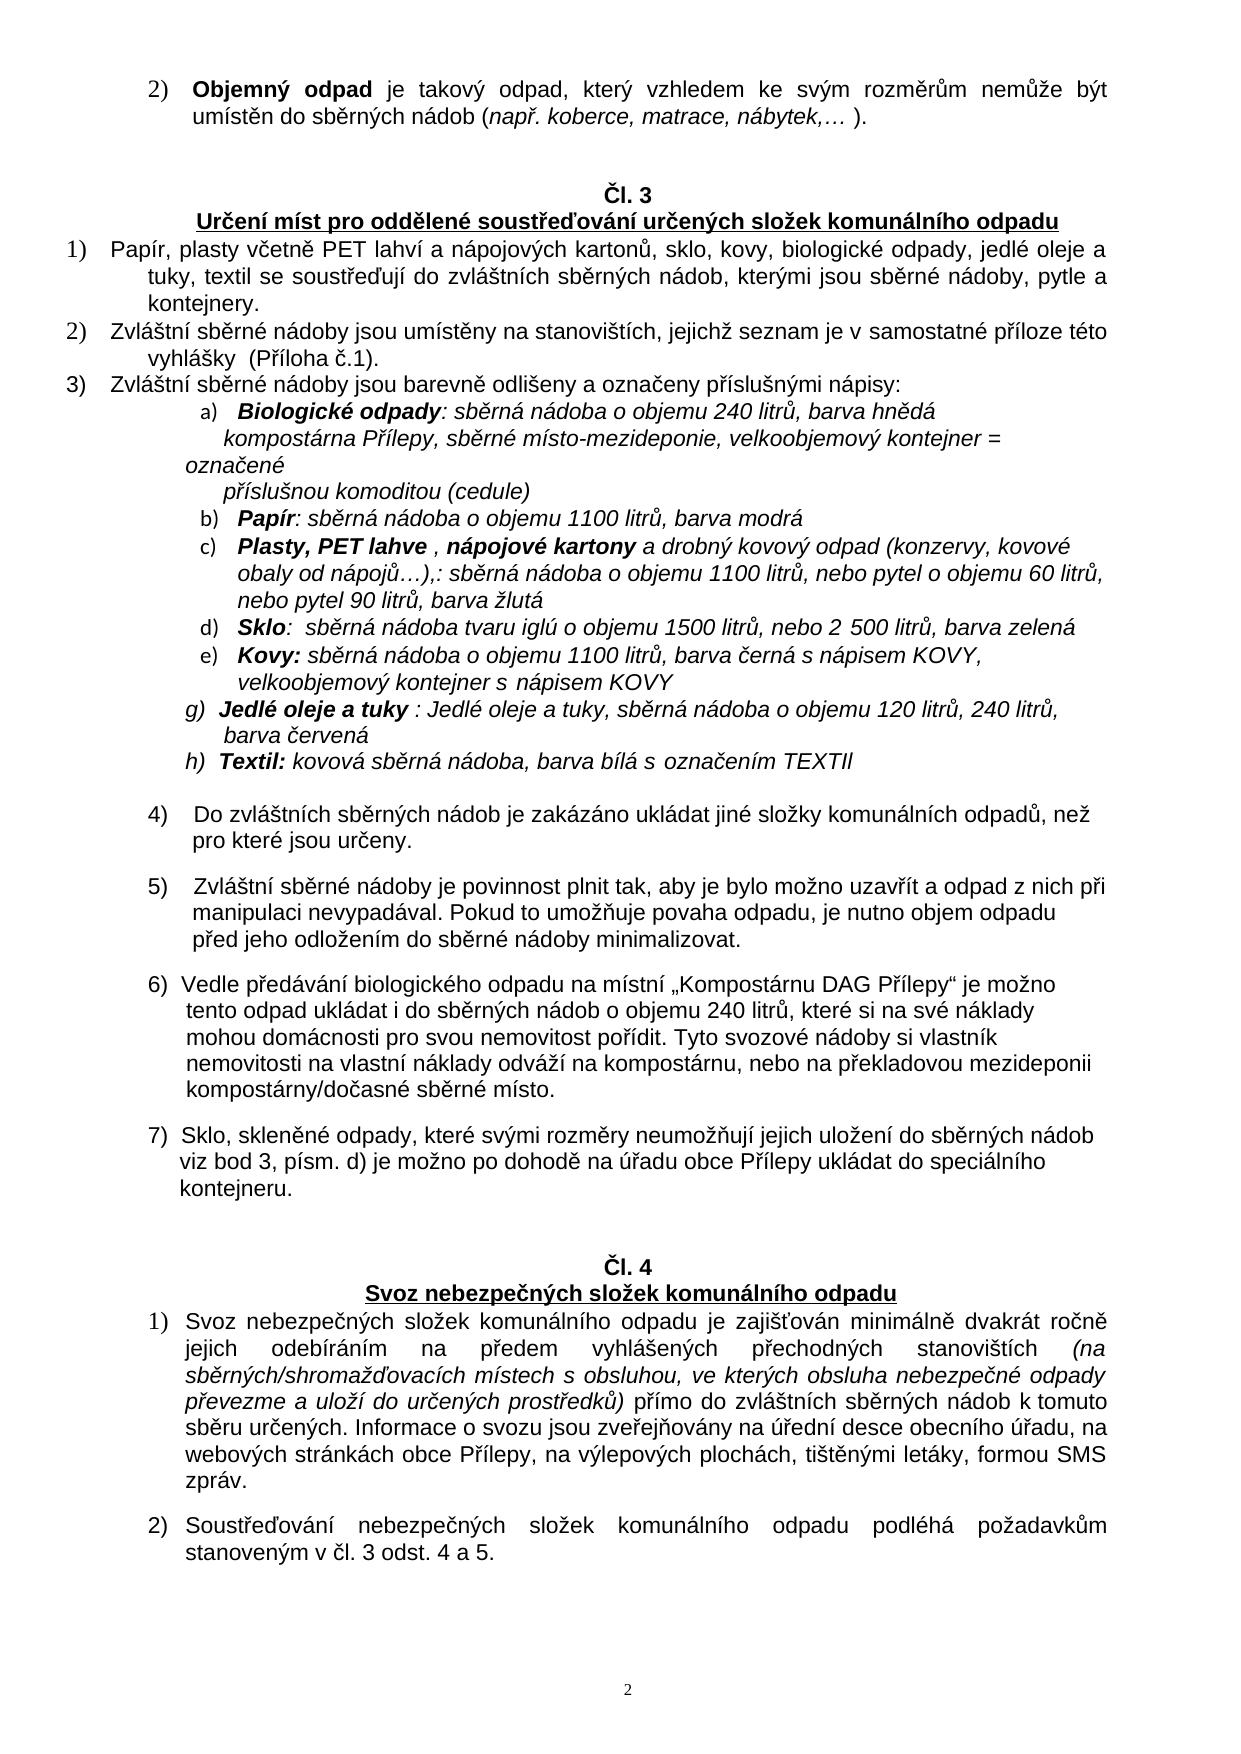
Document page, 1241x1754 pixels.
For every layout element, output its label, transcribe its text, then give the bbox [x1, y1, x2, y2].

list Zvláštní sběrné nádoby jsou umístěny na stanovištích, jejichž seznam je v samostatné příloze této vyhlášky (Příloha č.1). [66, 316, 1107, 371]
text Určení míst pro oddělené soustřeďování určených složek komunálního odpadu [148, 208, 1107, 234]
text g) Jedlé oleje a tuky : Jedlé oleje a tuky, sběrná nádoba o objemu 120 litrů, 240 litrů, [185, 696, 1107, 722]
list Biologické odpady: sběrná nádoba o objemu 240 litrů, barva hnědá [200, 397, 1107, 425]
text barva červená [185, 722, 1107, 748]
text nemovitosti na vlastní náklady odváží na kompostárnu, nebo na překladovou mezideponii [148, 1050, 1107, 1076]
text h) Textil: kovová sběrná nádoba, barva bílá s označením TEXTIl [185, 748, 1107, 774]
subtitle Svoz nebezpečných složek komunálního odpadu [148, 1280, 1107, 1306]
list Plasty, PET lahve , nápojové kartony a drobný kovový odpad (konzervy, kovové obaly od nápojů…),: sběrná nádoba o objemu 1100 litrů, nebo pytel o objemu 60 litrů, nebo pytel 90 litrů, barva žlutá [200, 532, 1107, 613]
list Sklo: sběrná nádoba tvaru iglú o objemu 1500 litrů, nebo 2 500 litrů, barva zelená [200, 613, 1107, 641]
text 7) Sklo, skleněné odpady, které svými rozměry neumožňují jejich uložení do sběrných nádob [148, 1122, 1107, 1148]
list Zvláštní sběrné nádoby jsou barevně odlišeny a označeny příslušnými nápisy: [66, 371, 1107, 397]
list Papír: sběrná nádoba o objemu 1100 litrů, barva modrá [200, 504, 1107, 532]
text manipulaci nevypadával. Pokud to umožňuje povaha odpadu, je nutno objem odpadu [148, 899, 1107, 926]
list Objemný odpad je takový odpad, který vzhledem ke svým rozměrům nemůže být umístěn do sběrných nádob (např. koberce, matrace, nábytek,… ). [148, 74, 1107, 129]
text Čl. 3 [148, 182, 1107, 208]
text kompostárna Přílepy, sběrné místo-mezideponie, velkoobjemový kontejner = označené [185, 425, 1107, 478]
text kontejneru. [148, 1175, 1107, 1201]
text 6) Vedle předávání biologického odpadu na místní „Kompostárnu DAG Přílepy“ je možno [148, 971, 1107, 997]
text před jeho odložením do sběrné nádoby minimalizovat. [148, 926, 1107, 952]
text viz bod 3, písm. d) je možno po dohodě na úřadu obce Přílepy ukládat do speciálního [148, 1148, 1107, 1175]
text 5) Zvláštní sběrné nádoby je povinnost plnit tak, aby je bylo možno uzavřít a odpad z nich při [148, 873, 1107, 899]
list Papír, plasty včetně PET lahví a nápojových kartonů, sklo, kovy, biologické odpady, jedlé oleje a tuky, textil se soustřeďují do zvláštních sběrných nádob, kterými jsou sběrné nádoby, pytle a kontejnery. [66, 234, 1107, 316]
text kompostárny/dočasné sběrné místo. [148, 1076, 1107, 1103]
text příslušnou komoditou (cedule) [185, 478, 1107, 504]
list Svoz nebezpečných složek komunálního odpadu je zajišťován minimálně dvakrát ročně jejich odebíráním na předem vyhlášených přechodných stanovištích (na sběrných/shromažďovacích místech s obsluhou, ve kterých obsluha nebezpečné odpady převezme a uloží do určených prostředků) přímo do zvláštních sběrných nádob k tomuto sběru určených. Informace o svozu jsou zveřejňovány na úřední desce obecního úřadu, na webových stránkách obce Přílepy, na výlepových plochách, tištěnými letáky, formou SMS zpráv. [148, 1306, 1107, 1493]
list Kovy: sběrná nádoba o objemu 1100 litrů, barva černá s nápisem KOVY, velkoobjemový kontejner s nápisem KOVY [200, 641, 1107, 696]
text pro které jsou určeny. [148, 827, 1107, 854]
list Soustřeďování nebezpečných složek komunálního odpadu podléhá požadavkům stanoveným v čl. 3 odst. 4 a 5. [148, 1512, 1107, 1565]
text mohou domácnosti pro svou nemovitost pořídit. Tyto svozové nádoby si vlastník [148, 1024, 1107, 1050]
subtitle Čl. 4 [148, 1254, 1107, 1280]
text 4) Do zvláštních sběrných nádob je zakázáno ukládat jiné složky komunálních odpadů, než [148, 801, 1107, 827]
text tento odpad ukládat i do sběrných nádob o objemu 240 litrů, které si na své náklady [148, 997, 1107, 1024]
